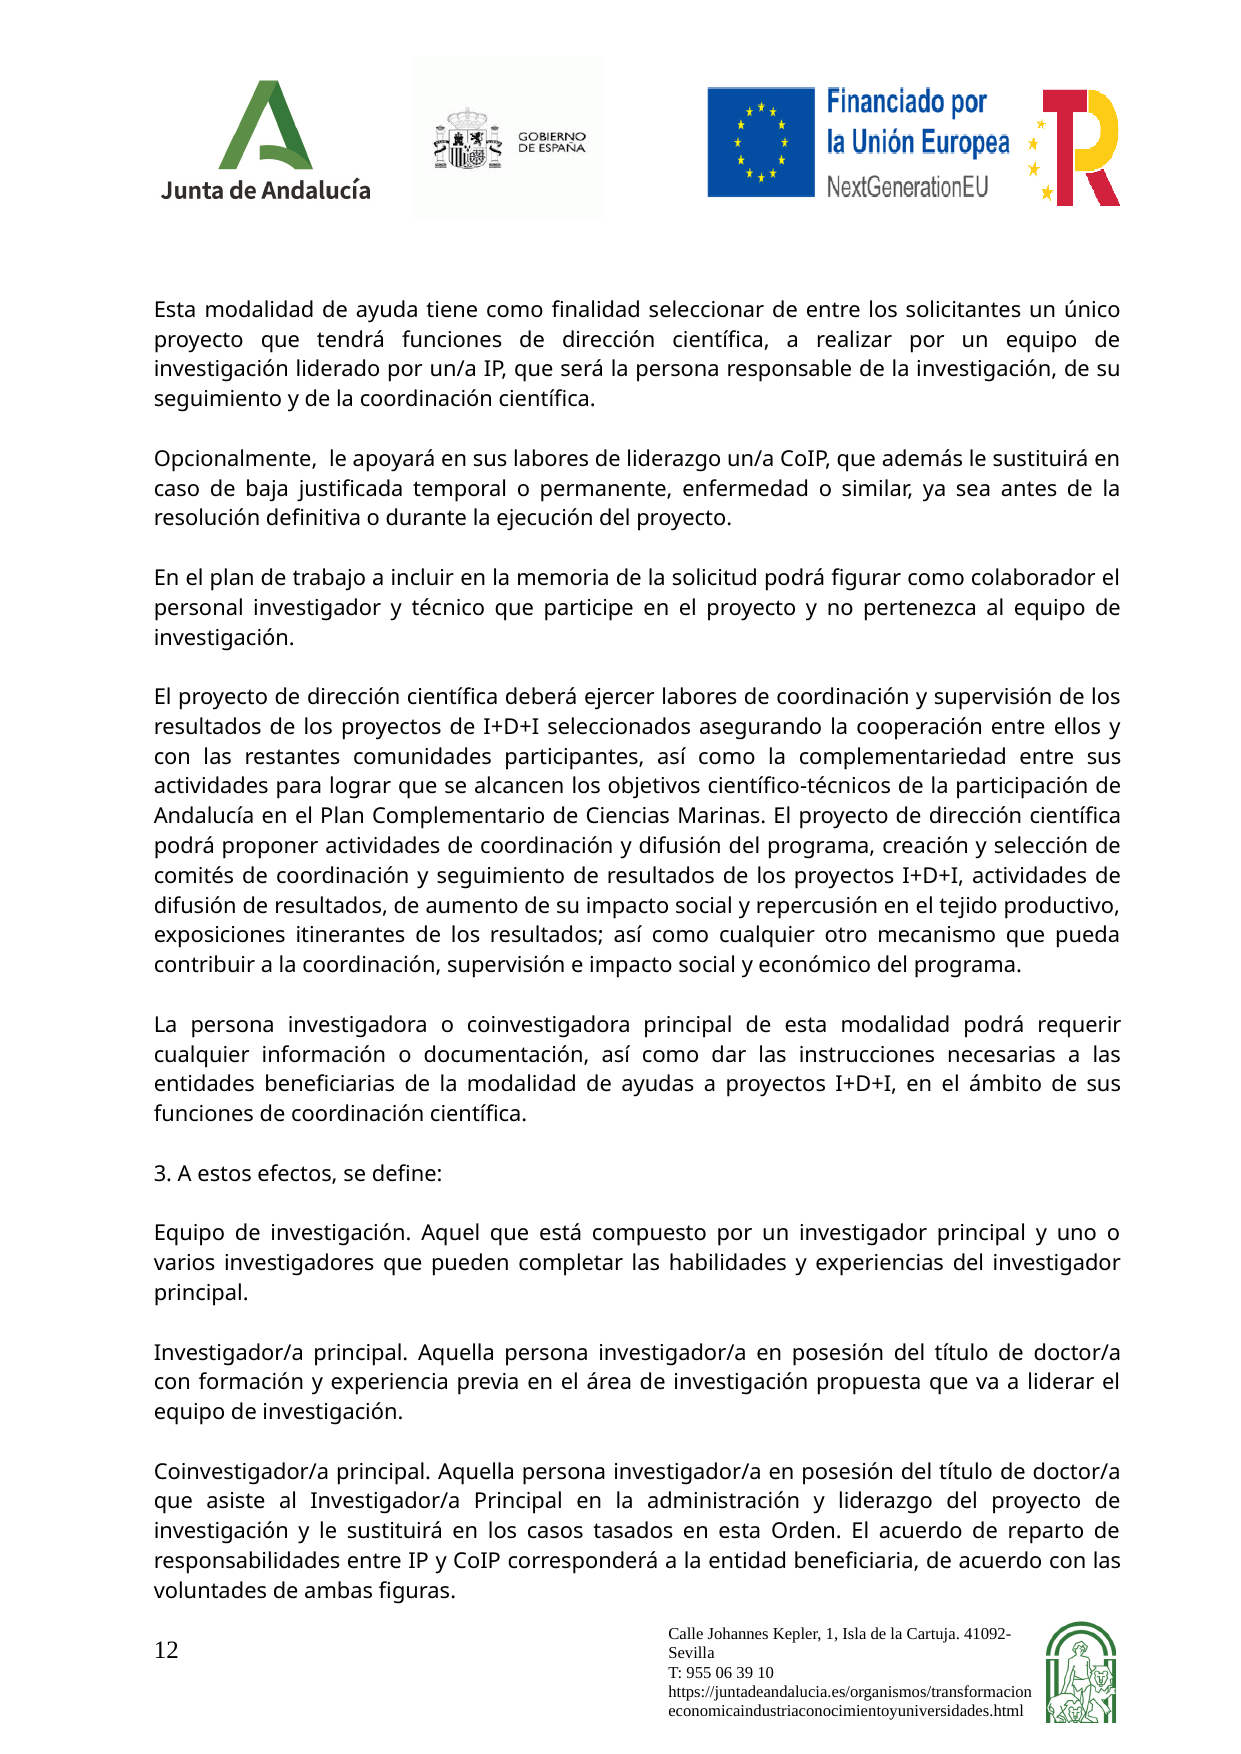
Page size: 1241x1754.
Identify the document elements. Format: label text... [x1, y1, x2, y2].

text El proyecto de dirección científica deberá ejercer labores de coordinación y supervisión de los resultados de los proyectos de I+D+I seleccionados asegurando la cooperación entre ellos y con las restantes comunidades participantes, así como la complementariedad entre sus actividades para lograr que se alcancen los objetivos científico-técnicos de la participación de Andalucía en el Plan Complementario de Ciencias Marinas. El proyecto de dirección científica podrá proponer actividades de coordinación y difusión del programa, creación y selección de comités de coordinación y seguimiento de resultados de los proyectos I+D+I, actividades de difusión de resultados, de aumento de su impacto social y repercusión en el tejido productivo, exposiciones itinerantes de los resultados; así como cualquier otro mecanismo que pueda contribuir a la coordinación, supervisión e impacto social y económico del programa. [153, 681, 1122, 979]
text Esta modalidad de ayuda tiene como finalidad seleccionar de entre los solicitantes un único proyecto que tendrá funciones de dirección científica, a realizar por un equipo de investigación liderado por un/a IP, que será la persona responsable de la investigación, de su seguimiento y de la coordinación científica. [153, 294, 1122, 413]
text Investigador/a principal. Aquella persona investigador/a en posesión del título de doctor/a con formación y experiencia previa en el área de investigación propuesta que va a liderar el equipo de investigación. [153, 1337, 1122, 1426]
text 3. A estos efectos, se define: [153, 1158, 1122, 1188]
text En el plan de trabajo a incluir en la memoria de la solicitud podrá figurar como colaborador el personal investigador y técnico que participe en el proyecto y no pertenezca al equipo de investigación. [153, 562, 1122, 651]
picture [1045, 1620, 1117, 1724]
picture [704, 84, 1124, 214]
text La persona investigadora o coinvestigadora principal de esta modalidad podrá requerir cualquier información o documentación, así como dar las instrucciones necesarias a las entidades beneficiarias de la modalidad de ayudas a proyectos I+D+I, en el ámbito de sus funciones de coordinación científica. [153, 1009, 1122, 1128]
text Opcionalmente, le apoyará en sus labores de liderazgo un/a CoIP, que además le sustituirá en caso de baja justificada temporal o permanente, enfermedad o similar, ya sea antes de la resolución definitiva o durante la ejecución del proyecto. [153, 443, 1122, 532]
text Coinvestigador/a principal. Aquella persona investigador/a en posesión del título de doctor/a que asiste al Investigador/a Principal en la administración y liderazgo del proyecto de investigación y le sustituirá en los casos tasados en esta Orden. El acuerdo de reparto de responsabilidades entre IP y CoIP corresponderá a la entidad beneficiaria, de acuerdo con las voluntades de ambas figuras. [153, 1456, 1122, 1605]
text Equipo de investigación. Aquel que está compuesto por un investigador principal y uno o varios investigadores que pueden completar las habilidades y experiencias del investigador principal. [153, 1217, 1122, 1307]
picture [413, 57, 603, 218]
picture [141, 65, 390, 215]
